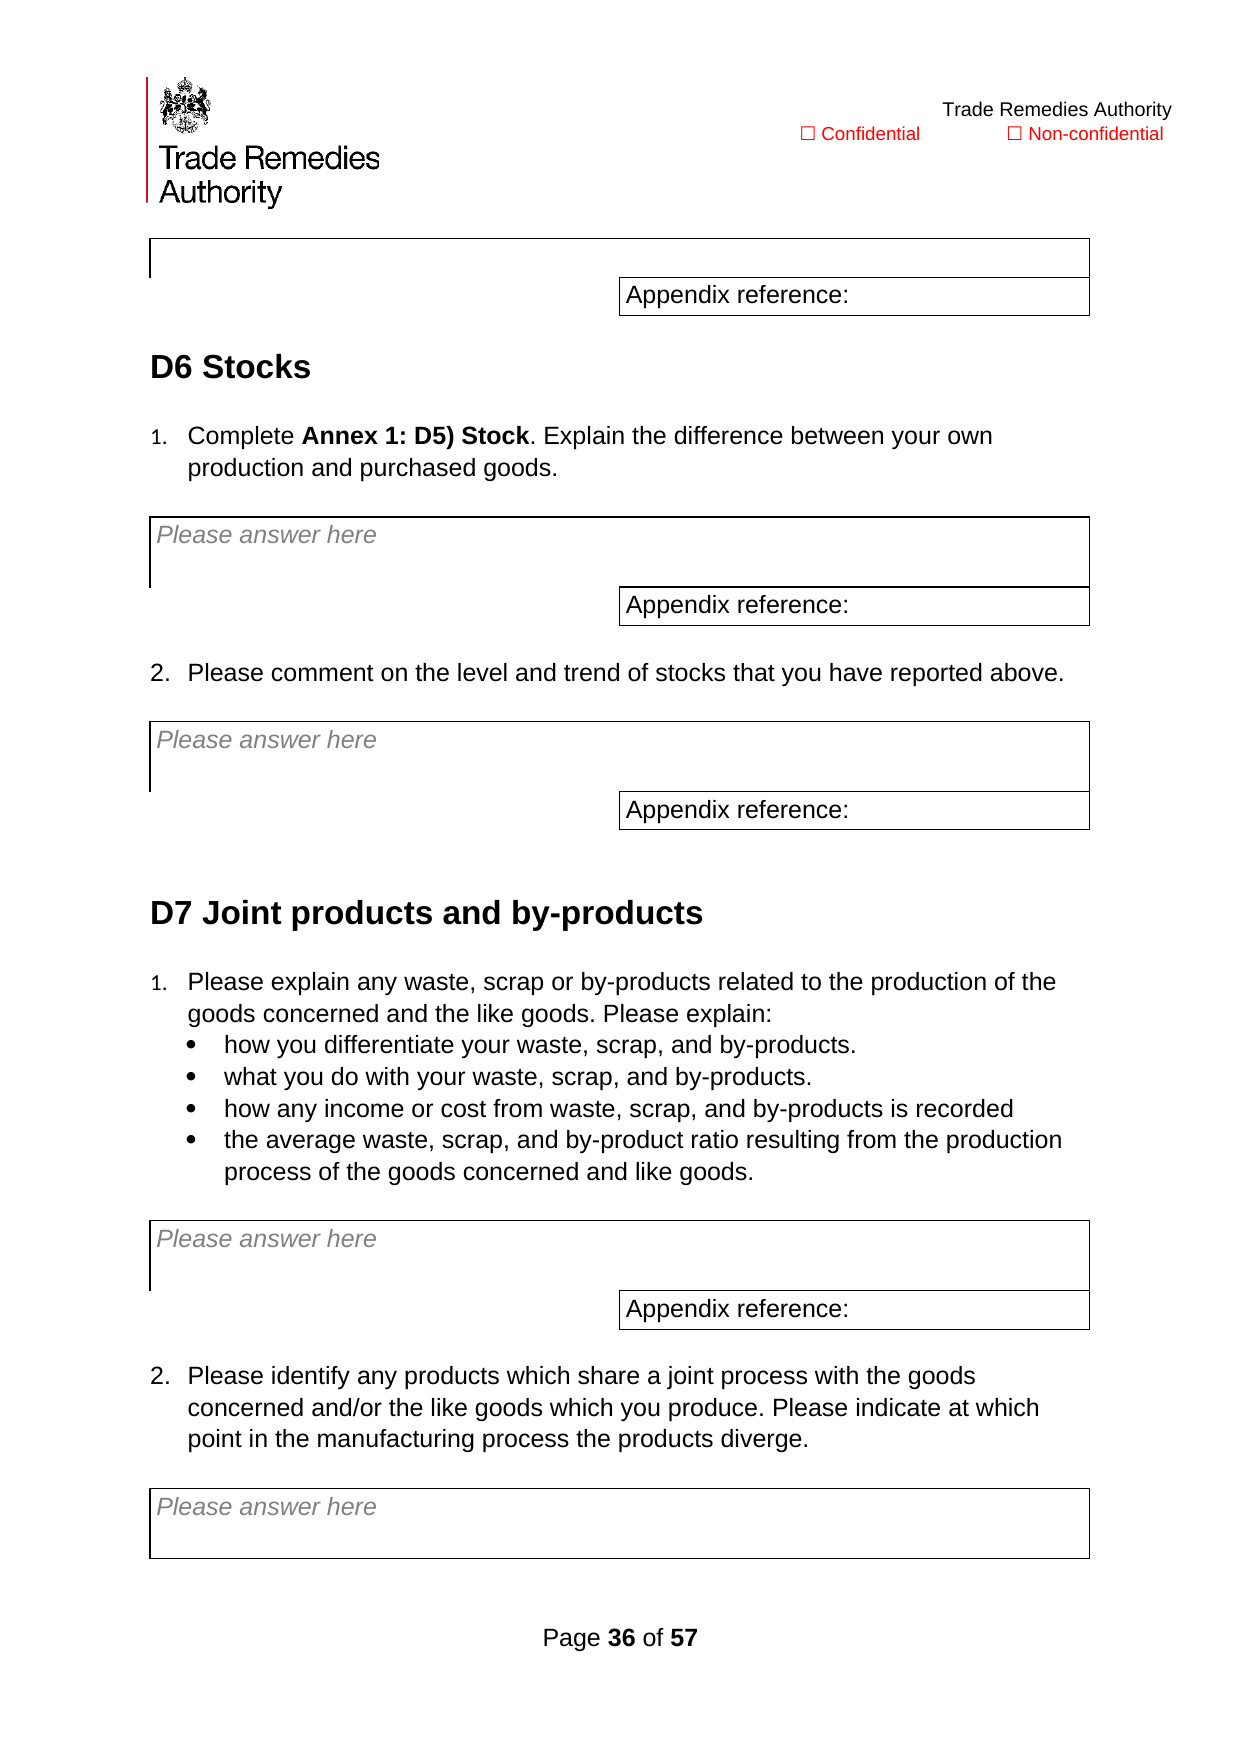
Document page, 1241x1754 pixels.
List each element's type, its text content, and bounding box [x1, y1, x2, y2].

list Complete Annex 1: D5) Stock. Explain the difference between your own production and purchased goods. [150, 421, 1090, 482]
table_header Please answer here [151, 1221, 1089, 1290]
table_cell Appendix reference: [620, 278, 1089, 315]
table_cell [150, 792, 619, 829]
list Please explain any waste, scrap or by-products related to the production of the goods concerned and the like goods. Please explain: [150, 967, 1090, 1028]
table_cell Appendix reference: [620, 1291, 1089, 1329]
table_header Please answer here [151, 722, 1089, 791]
list the average waste, scrap, and by-product ratio resulting from the production process of the goods concerned and like goods. [187, 1126, 1090, 1186]
list what you do with your waste, scrap, and by-products. [187, 1062, 1090, 1091]
table_cell [150, 278, 619, 315]
table_cell [150, 1291, 619, 1329]
list how you differentiate your waste, scrap, and by-products. [187, 1031, 1090, 1059]
subtitle D7 Joint products and by-products [150, 893, 1090, 932]
list Please identify any products which share a joint process with the goods concerned and/or the like goods which you produce. Please indicate at which point in the manufacturing process the products diverge. [150, 1361, 1090, 1453]
list Please comment on the level and trend of stocks that you have reported above. [150, 657, 1090, 686]
table_cell Appendix reference: [620, 792, 1089, 829]
table_header Please answer here [151, 518, 1089, 586]
table_header Please answer here [151, 1489, 1089, 1558]
table_header [151, 239, 1089, 277]
list how any income or cost from waste, scrap, and by-products is recorded [187, 1094, 1090, 1123]
table_cell Appendix reference: [620, 588, 1089, 625]
subtitle D6 Stocks [150, 348, 1090, 386]
table_cell [150, 588, 619, 625]
